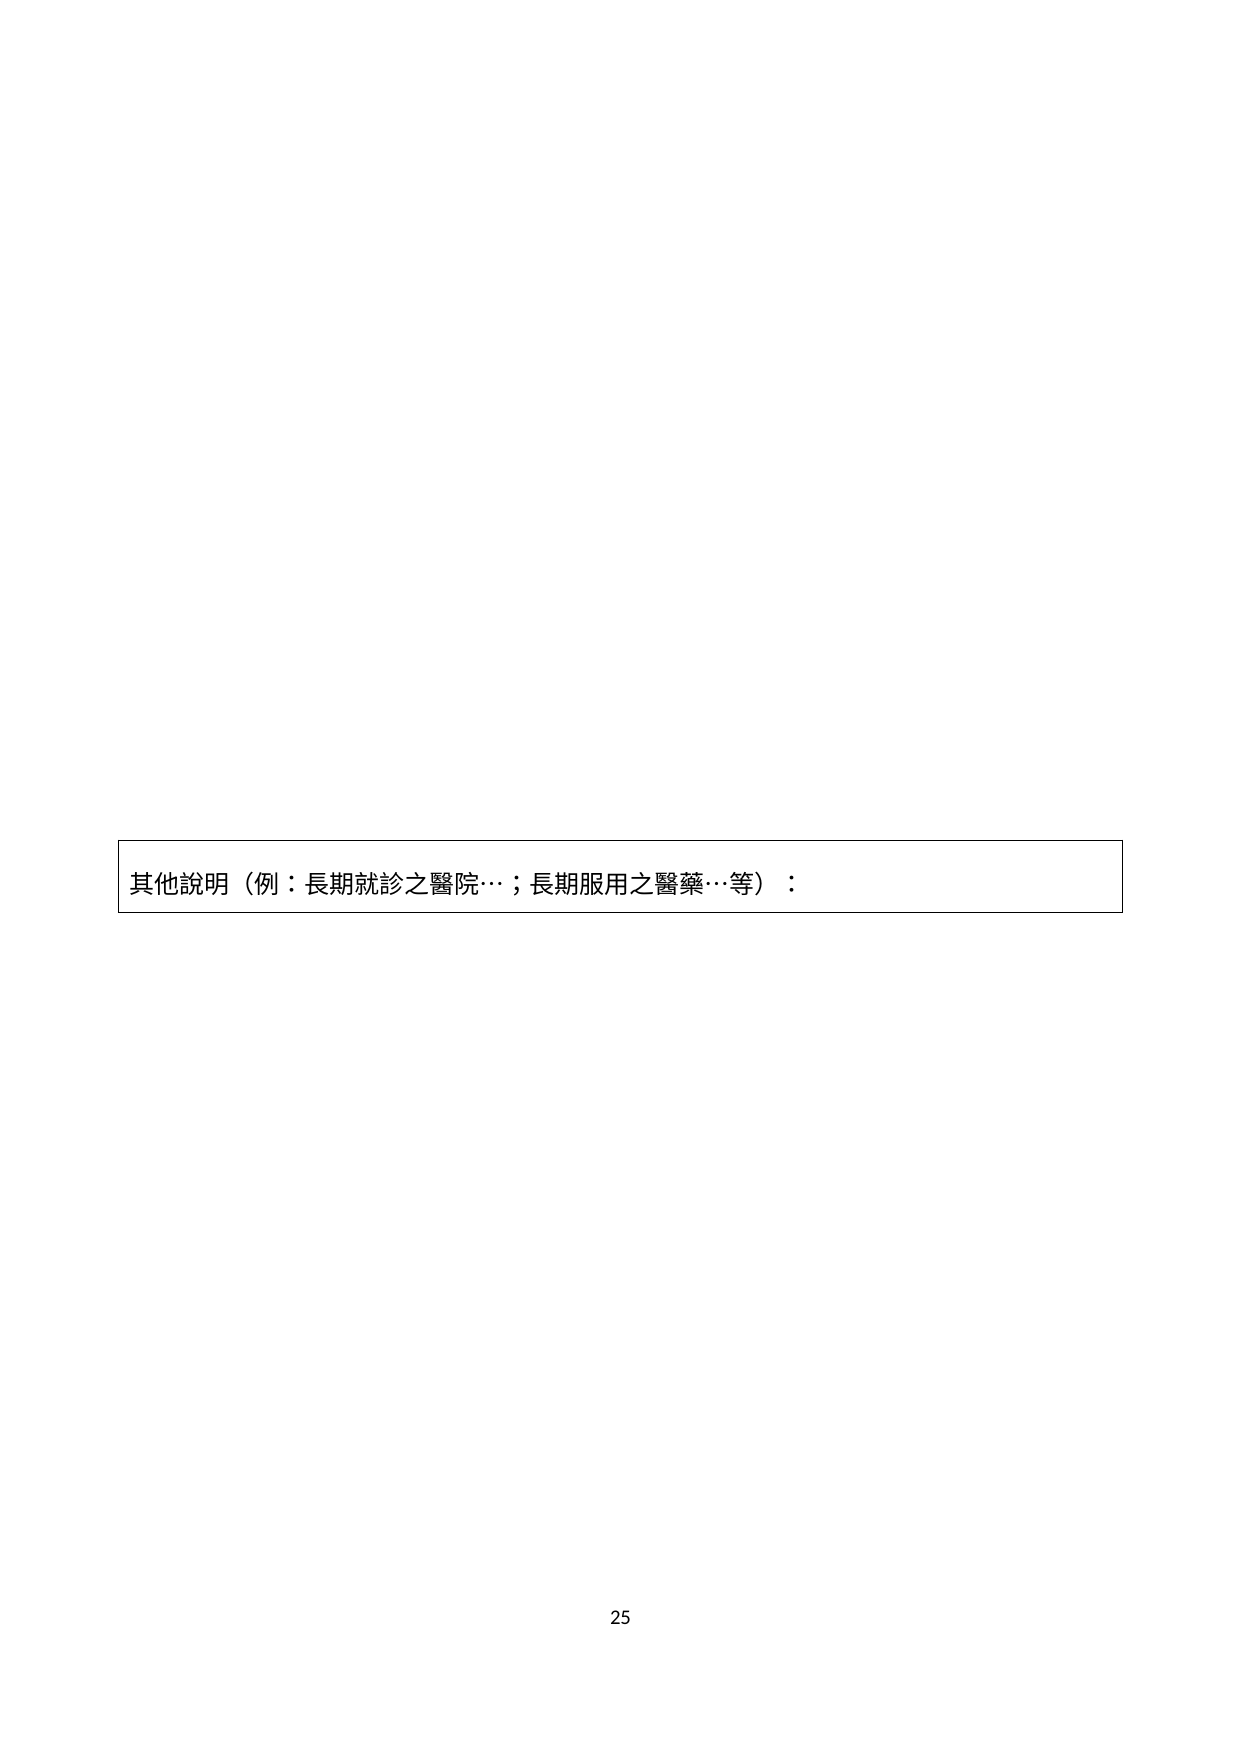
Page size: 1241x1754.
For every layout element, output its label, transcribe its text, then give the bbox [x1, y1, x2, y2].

table_cell 其他說明（例：長期就診之醫院…；長期服用之醫藥…等）： [119, 841, 1122, 912]
